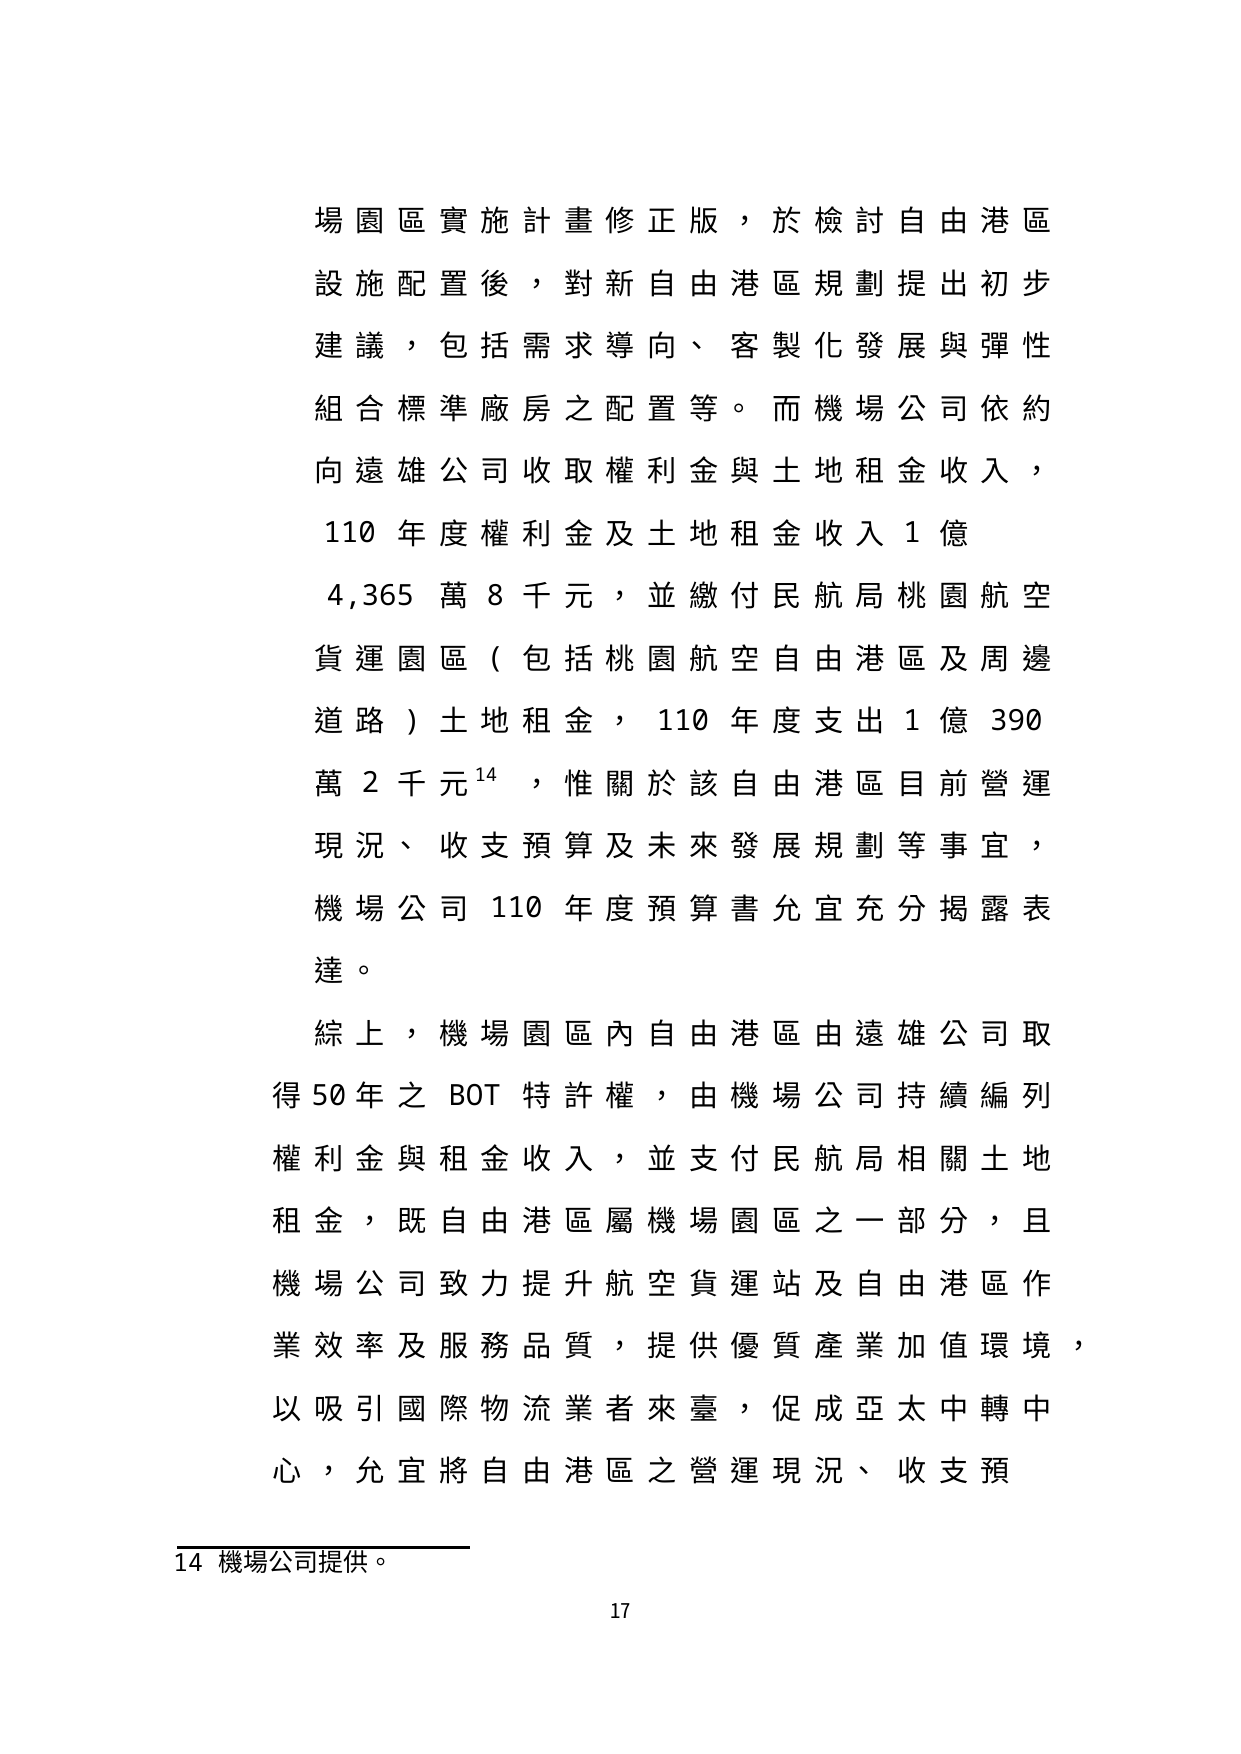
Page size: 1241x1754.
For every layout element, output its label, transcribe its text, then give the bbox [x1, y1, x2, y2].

text 綜上，機場園區內自由港區由遠雄公司取得50年之BOT特許權，由機場公司持續編列權利金與租金收入，並支付民航局相關土地租金，既自由港區屬機場園區之一部分，且機場公司致力提升航空貨運站及自由港區作業效率及服務品質，提供優質產業加值環境，以吸引國際物流業者來臺，促成亞太中轉中心，允宜將自由港區之營運現況、收支預(決)算、提升效率與品質之做法及未來發展目標或規劃，於預(決)算書及公司網站充分揭露表達。 [242, 990, 1058, 1490]
text 場園區實施計畫修正版，於檢討自由港區設施配置後，對新自由港區規劃提出初步建議，包括需求導向、客製化發展與彈性組合標準廠房之配置等。而機場公司依約向遠雄公司收取權利金與土地租金收入，110年度權利金及土地租金收入1億4,365萬8千元，並繳付民航局桃園航空貨運園區(包括桃園航空自由港區及周邊道路)土地租金，110年度支出1億390萬2千元，惟關於該自由港區目前營運現況、收支預算及未來發展規劃等事宜，機場公司110年度預算書允宜充分揭露表達。 [271, 177, 1058, 990]
text 機場公司提供。 [173, 1548, 1063, 1577]
